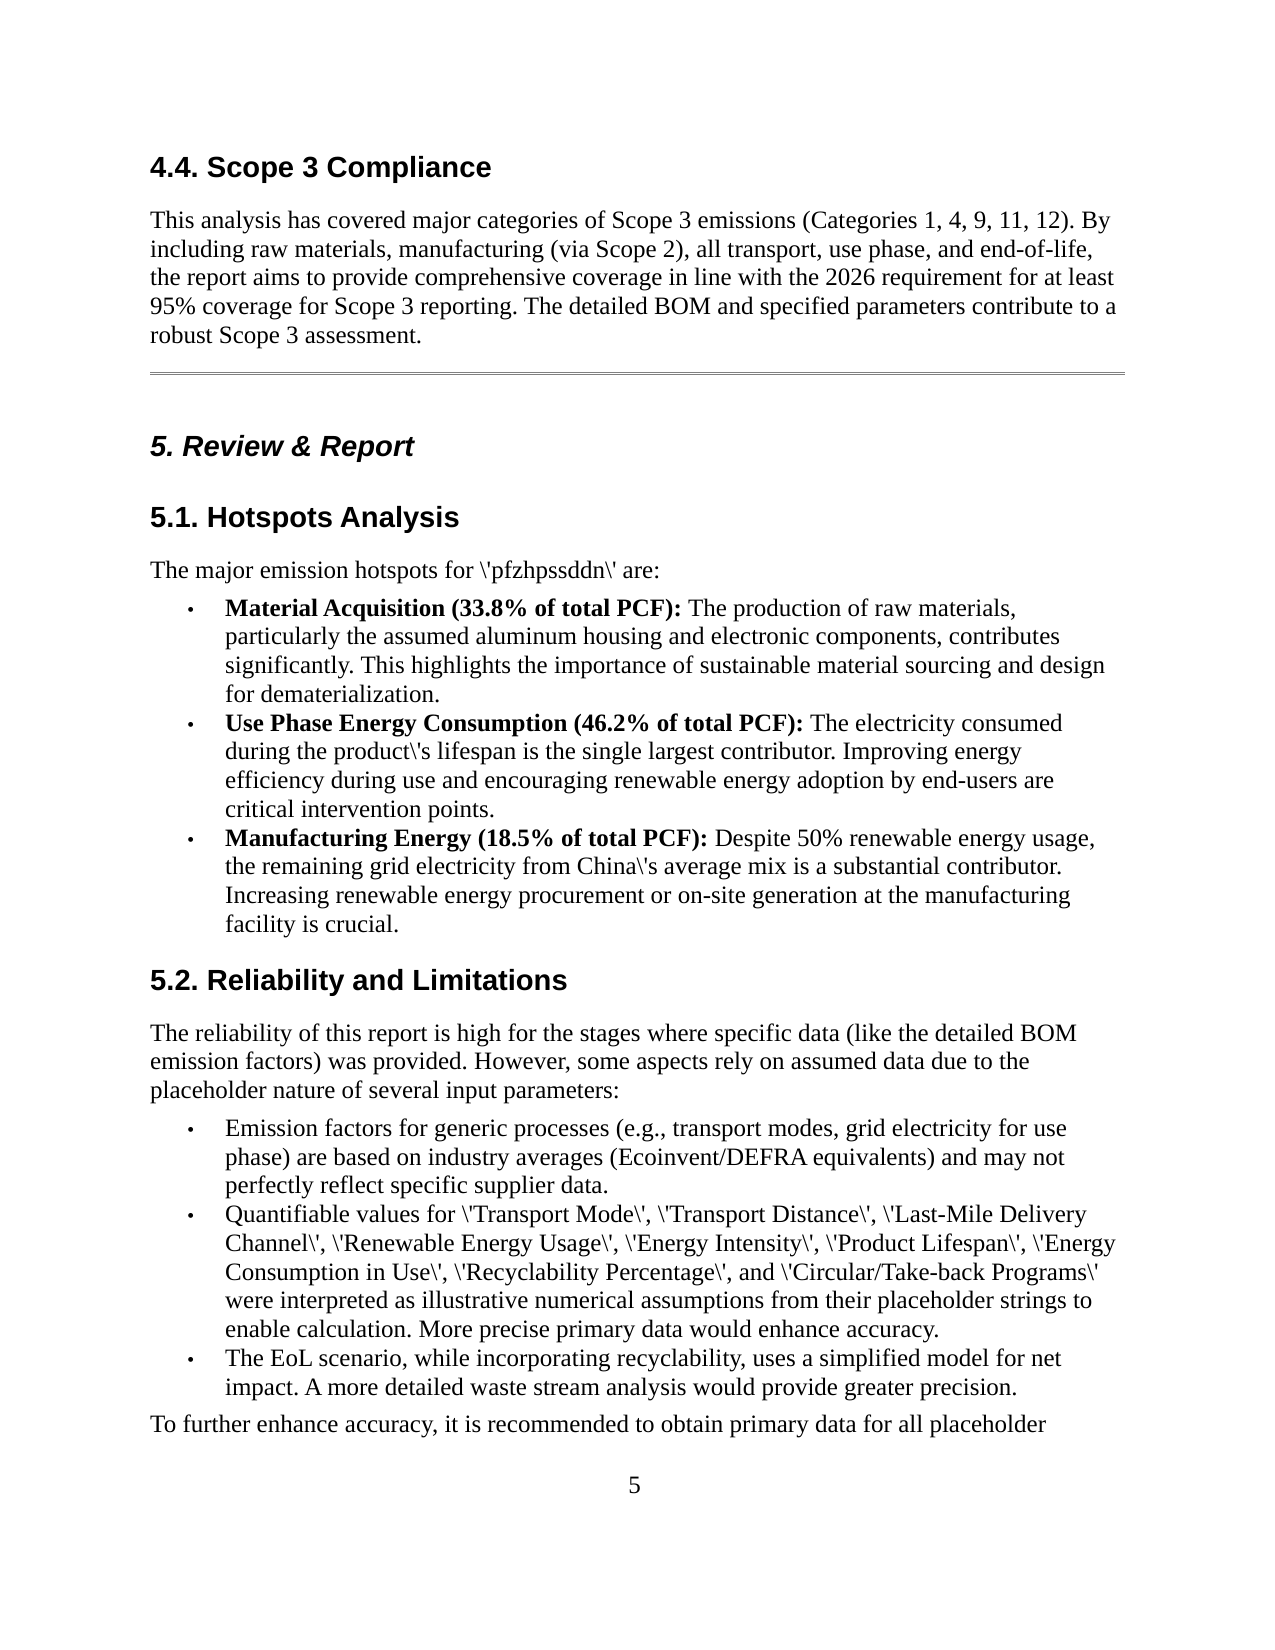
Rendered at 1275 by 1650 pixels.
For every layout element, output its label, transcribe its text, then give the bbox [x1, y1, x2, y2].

subtitle 4.4. Scope 3 Compliance [150, 150, 1125, 183]
text This analysis has covered major categories of Scope 3 emissions (Categories 1, 4, 9, 11, 12). By including raw materials, manufacturing (via Scope 2), all transport, use phase, and end-of-life, the report aims to provide comprehensive coverage in line with the 2026 requirement for at least 95% coverage for Scope 3 reporting. The detailed BOM and specified parameters contribute to a robust Scope 3 assessment. [150, 205, 1125, 349]
list Manufacturing Energy (18.5% of total PCF): Despite 50% renewable energy usage, the remaining grid electricity from China\'s average mix is a substantial contributor. Increasing renewable energy procurement or on-site generation at the manufacturing facility is crucial. [187, 823, 1125, 938]
list Emission factors for generic processes (e.g., transport modes, grid electricity for use phase) are based on industry averages (Ecoinvent/DEFRA equivalents) and may not perfectly reflect specific supplier data. [187, 1113, 1125, 1199]
text The major emission hotspots for \'pfzhpssddn\' are: [150, 555, 1125, 584]
subtitle 5.2. Reliability and Limitations [150, 963, 1125, 996]
list Material Acquisition (33.8% of total PCF): The production of raw materials, particularly the assumed aluminum housing and electronic components, contributes significantly. This highlights the importance of sustainable material sourcing and design for dematerialization. [187, 593, 1125, 708]
text To further enhance accuracy, it is recommended to obtain primary data for all placeholder [150, 1409, 1125, 1438]
list Use Phase Energy Consumption (46.2% of total PCF): The electricity consumed during the product\'s lifespan is the single largest contributor. Improving energy efficiency during use and encouraging renewable energy adoption by end-users are critical intervention points. [187, 708, 1125, 823]
text The reliability of this report is high for the stages where specific data (like the detailed BOM emission factors) was provided. However, some aspects rely on assumed data due to the placeholder nature of several input parameters: [150, 1018, 1125, 1104]
list The EoL scenario, while incorporating recyclability, uses a simplified model for net impact. A more detailed waste stream analysis would provide greater precision. [187, 1343, 1125, 1400]
list Quantifiable values for \'Transport Mode\', \'Transport Distance\', \'Last-Mile Delivery Channel\', \'Renewable Energy Usage\', \'Energy Intensity\', \'Product Lifespan\', \'Energy Consumption in Use\', \'Recyclability Percentage\', and \'Circular/Take-back Programs\' were interpreted as illustrative numerical assumptions from their placeholder strings to enable calculation. More precise primary data would enhance accuracy. [187, 1199, 1125, 1343]
subtitle 5. Review & Report [150, 429, 1125, 462]
subtitle 5.1. Hotspots Analysis [150, 500, 1125, 533]
